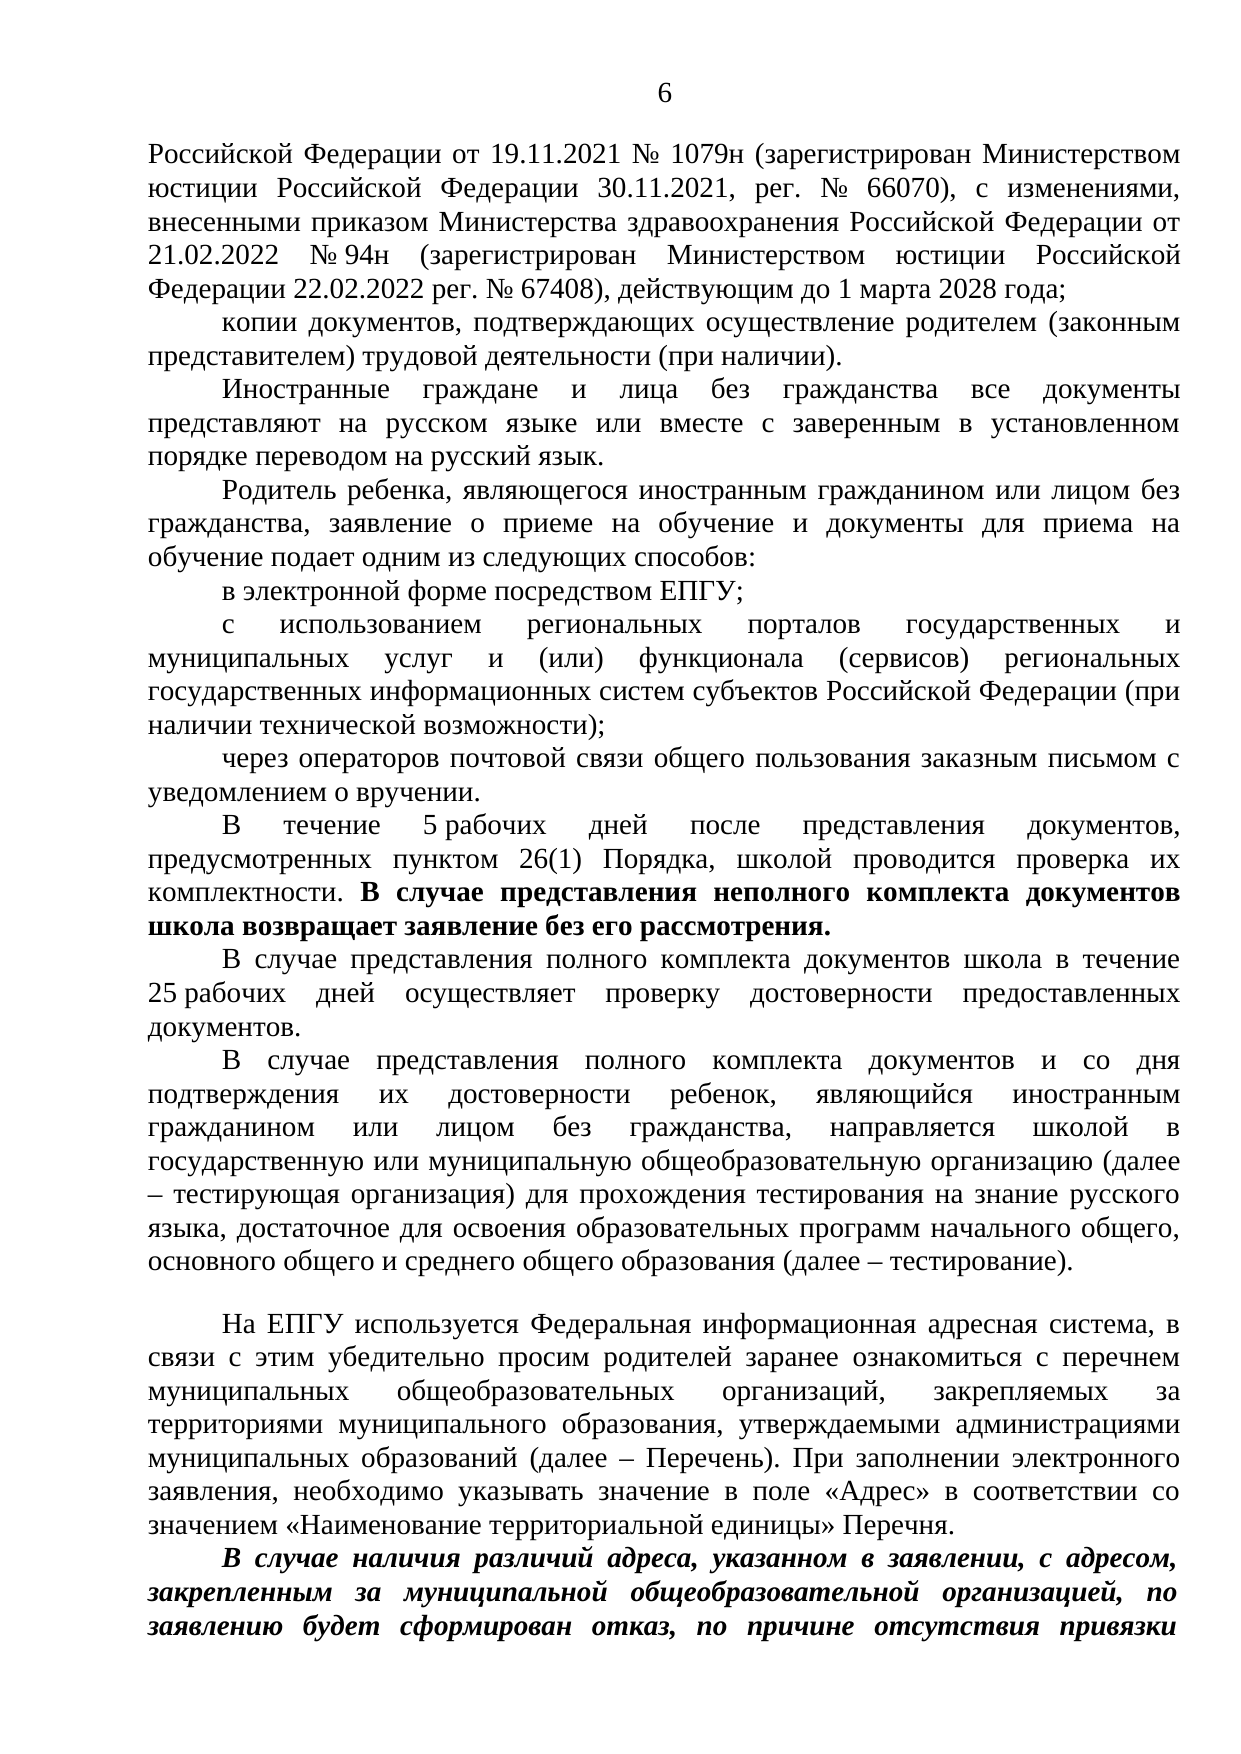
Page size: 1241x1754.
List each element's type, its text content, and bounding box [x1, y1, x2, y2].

text Российской Федерации от 19.11.2021 № 1079н (зарегистрирован Министерством юстиции Российской Федерации 30.11.2021, рег. № 66070), с изменениями, внесенными приказом Министерства здравоохранения Российской Федерации от 21.02.2022 № 94н (зарегистрирован Министерством юстиции Российской Федерации 22.02.2022 рег. № 67408), действующим до 1 марта 2028 года; [148, 137, 1181, 304]
text На ЕПГУ используется Федеральная информационная адресная система, в связи с этим убедительно просим родителей заранее ознакомиться с перечнем муниципальных общеобразовательных организаций, закрепляемых за территориями муниципального образования, утверждаемыми администрациями муниципальных образований (далее – Перечень). При заполнении электронного заявления, необходимо указывать значение в поле «Адрес» в соответствии со значением «Наименование территориальной единицы» Перечня. [148, 1306, 1181, 1541]
text В случае представления полного комплекта документов и со дня подтверждения их достоверности ребенок, являющийся иностранным гражданином или лицом без гражданства, направляется школой в государственную или муниципальную общеобразовательную организацию (далее – тестирующая организация) для прохождения тестирования на знание русского языка, достаточное для освоения образовательных программ начального общего, основного общего и среднего общего образования (далее – тестирование). [148, 1042, 1181, 1277]
text с использованием региональных порталов государственных и муниципальных услуг и (или) функционала (сервисов) региональных государственных информационных систем субъектов Российской Федерации (при наличии технической возможности); [148, 606, 1181, 740]
text Иностранные граждане и лица без гражданства все документы представляют на русском языке или вместе с заверенным в установленном порядке переводом на русский язык. [148, 371, 1181, 472]
text Родитель ребенка, являющегося иностранным гражданином или лицом без гражданства, заявление о приеме на обучение и документы для приема на обучение подает одним из следующих способов: [148, 472, 1181, 573]
text копии документов, подтверждающих осуществление родителем (законным представителем) трудовой деятельности (при наличии). [148, 304, 1181, 371]
text через операторов почтовой связи общего пользования заказным письмом с уведомлением о вручении. [148, 740, 1181, 807]
text В случае представления полного комплекта документов школа в течение 25 рабочих дней осуществляет проверку достоверности предоставленных документов. [148, 942, 1181, 1042]
text В случае наличия различий адреса, указанном в заявлении, с адресом, закрепленным за муниципальной общеобразовательной организацией, по заявлению будет сформирован отказ, по причине отсутствия привязки [148, 1541, 1181, 1641]
text в электронной форме посредством ЕПГУ; [148, 573, 1181, 606]
text В течение 5 рабочих дней после представления документов, предусмотренных пунктом 26(1) Порядка, школой проводится проверка их комплектности. В случае представления неполного комплекта документов школа возвращает заявление без его рассмотрения. [148, 807, 1181, 942]
